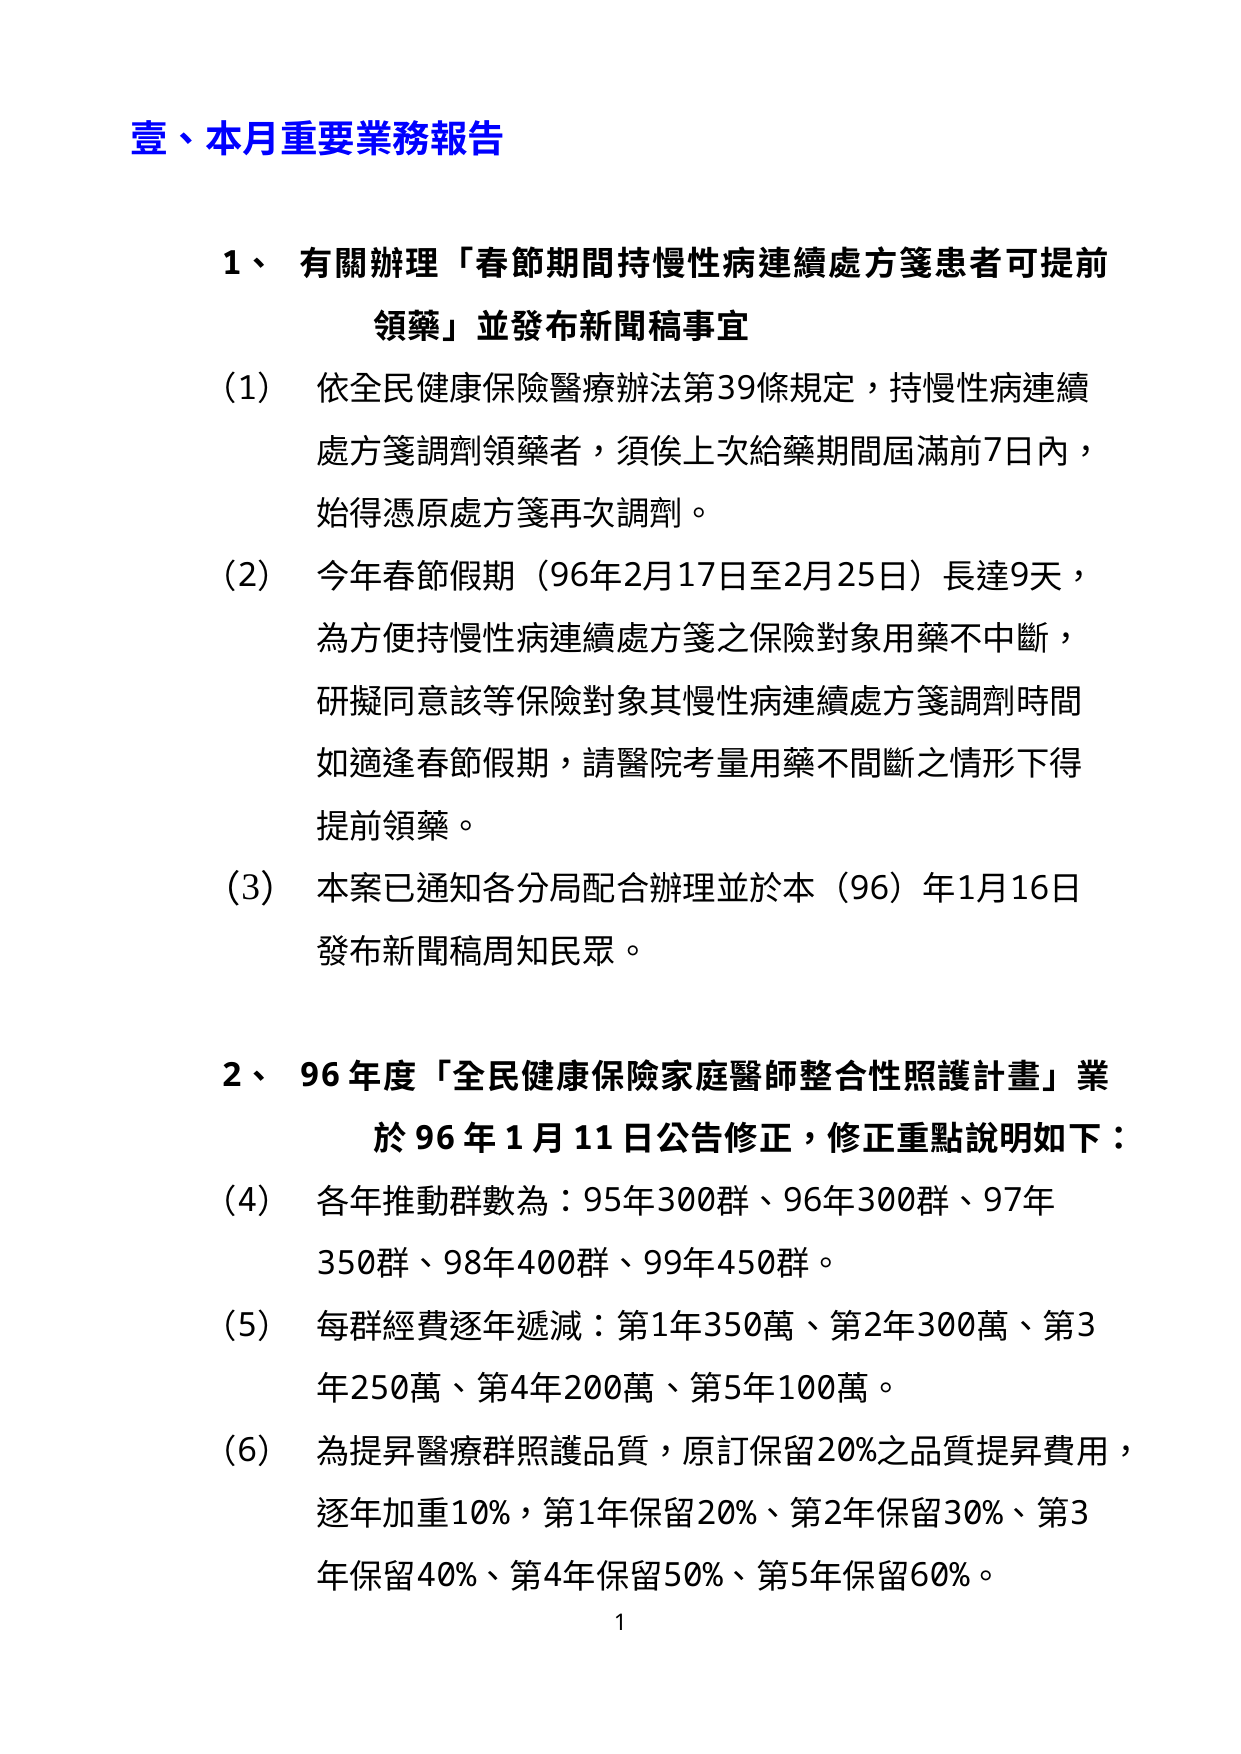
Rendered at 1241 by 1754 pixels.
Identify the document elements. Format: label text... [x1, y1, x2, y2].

list 依全民健康保險醫療辦法第39條規定，持慢性病連續處方箋調劑領藥者，須俟上次給藥期間屆滿前7日內，始得憑原處方箋再次調劑。 [204, 344, 1110, 532]
list 今年春節假期（96年2月17日至2月25日）長達9天，為方便持慢性病連續處方箋之保險對象用藥不中斷，研擬同意該等保險對象其慢性病連續處方箋調劑時間如適逢春節假期，請醫院考量用藥不間斷之情形下得提前領藥。 [204, 532, 1110, 844]
list 有關辦理「春節期間持慢性病連續處方箋患者可提前領藥」並發布新聞稿事宜 [222, 219, 1110, 344]
list 96年度「全民健康保險家庭醫師整合性照護計畫」業於96年1月11日公告修正，修正重點說明如下： [222, 1032, 1110, 1157]
list 本案已通知各分局配合辦理並於本（96）年1月16日發布新聞稿周知民眾。 [204, 844, 1110, 969]
list 各年推動群數為：95年300群、96年300群、97年350群、98年400群、99年450群。 [204, 1157, 1110, 1282]
list 每群經費逐年遞減：第1年350萬、第2年300萬、第3年250萬、第4年200萬、第5年100萬。 [204, 1282, 1110, 1407]
list 為提昇醫療群照護品質，原訂保留20%之品質提昇費用，逐年加重10%，第1年保留20%、第2年保留30%、第3年保留40%、第4年保留50%、第5年保留60%。 [204, 1407, 1110, 1594]
text 壹、本月重要業務報告 [130, 94, 1110, 157]
